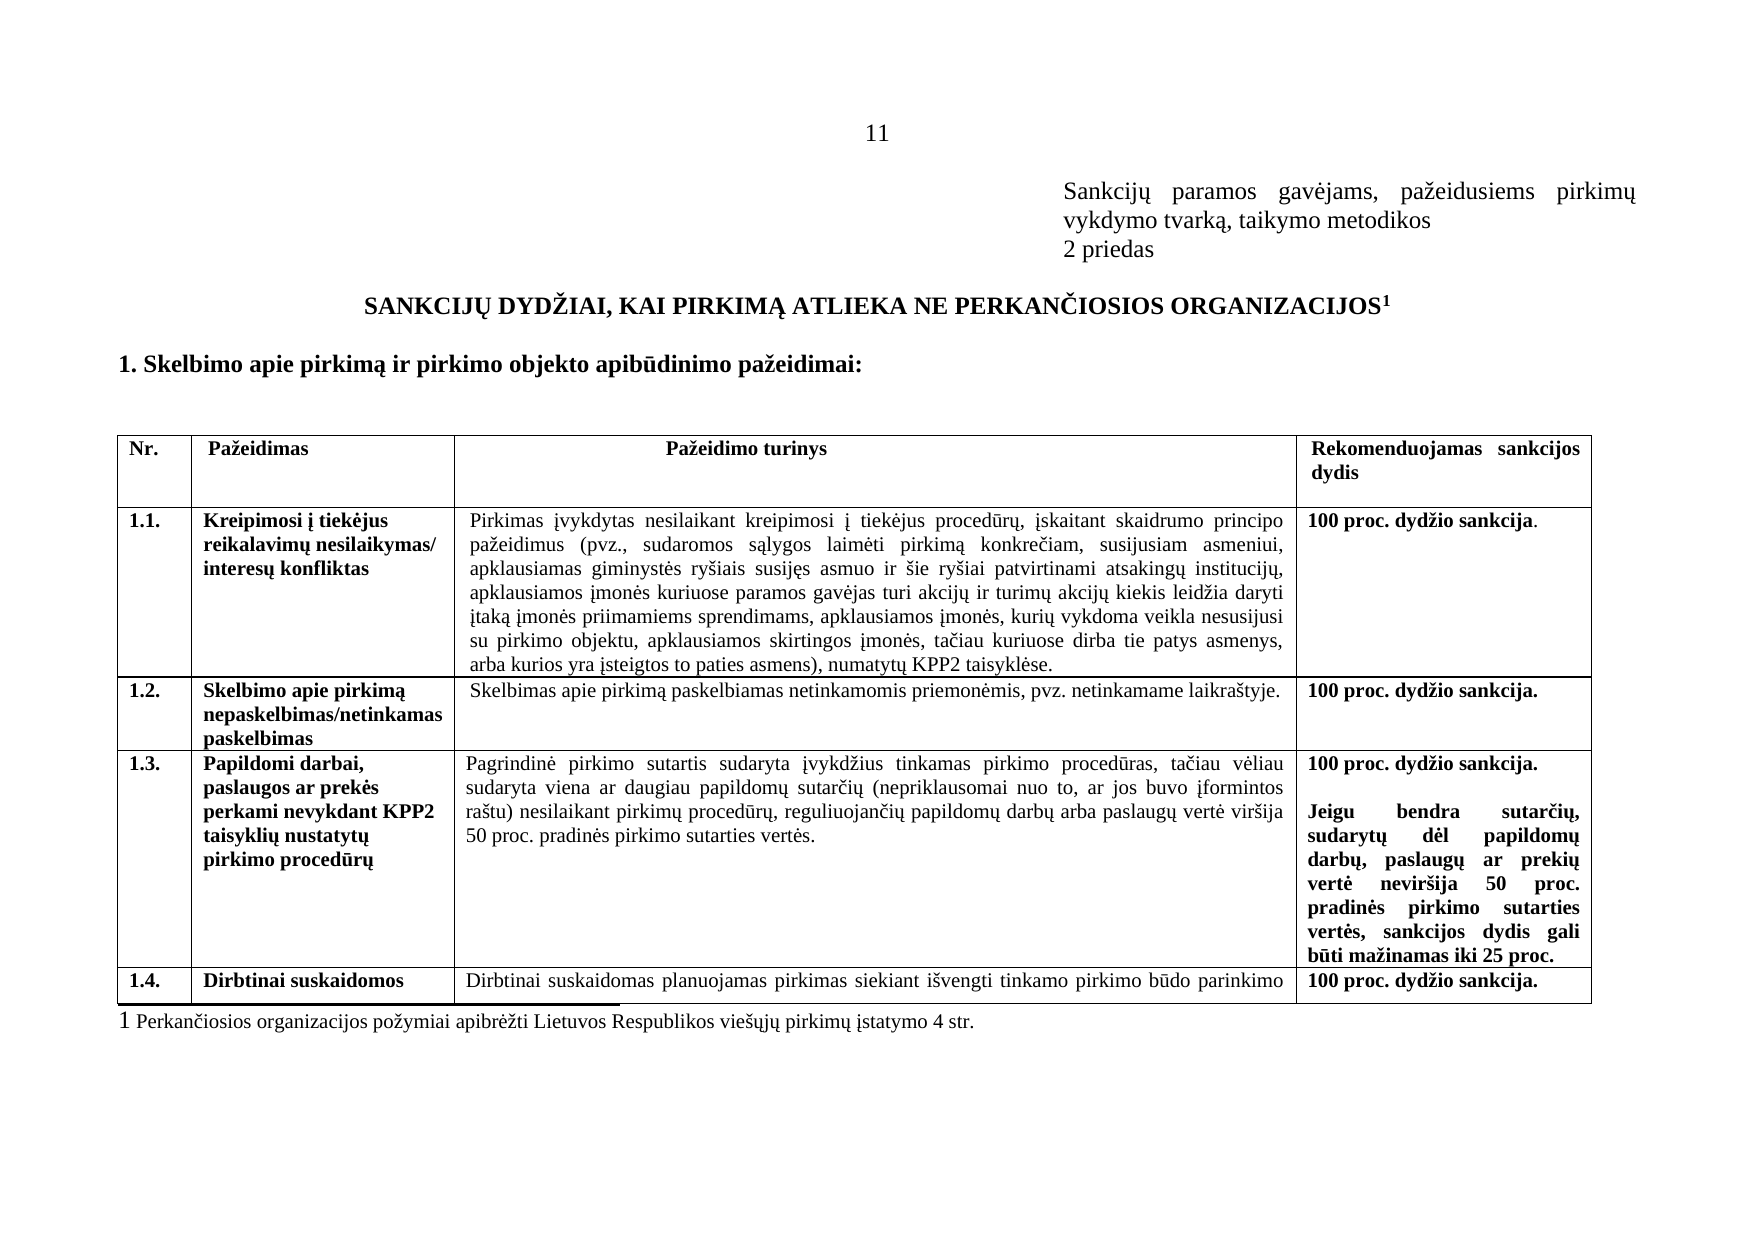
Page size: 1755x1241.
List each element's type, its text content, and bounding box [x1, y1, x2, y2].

table_cell Dirbtinai suskaidomas planuojamas pirkimas siekiant išvengti tinkamo pirkimo būdo parinkimo [455, 968, 1296, 1003]
text Sankcijų paramos gavėjams, pažeidusiems pirkimų vykdymo tvarką, taikymo metodikos [1063, 176, 1636, 234]
table_cell Pagrindinė pirkimo sutartis sudaryta įvykdžius tinkamas pirkimo procedūras, tačiau vėliau sudaryta viena ar daugiau papildomų sutarčių (nepriklausomai nuo to, ar jos buvo įformintos raštu) nesilaikant pirkimų procedūrų, reguliuojančių papildomų darbų arba paslaugų vertė viršija 50 proc. pradinės pirkimo sutarties vertės. [455, 751, 1296, 967]
table_cell 100 proc. dydžio sankcija. [1297, 968, 1591, 1003]
table_header Nr. [118, 436, 191, 507]
table_cell 100 proc. dydžio sankcija. [1297, 508, 1591, 676]
table_cell Dirbtinai suskaidomos [192, 968, 454, 1003]
table_cell Skelbimas apie pirkimą paskelbiamas netinkamomis priemonėmis, pvz. netinkamame laikraštyje. [455, 678, 1296, 750]
table_cell 1.2. [118, 678, 191, 750]
table_cell 1.1. [118, 508, 191, 676]
table_cell Skelbimo apie pirkimą nepaskelbimas/netinkamas paskelbimas [192, 678, 454, 750]
table_cell 1.3. [118, 751, 191, 967]
table_cell 100 proc. dydžio sankcija. [1297, 678, 1591, 750]
table_cell Papildomi darbai, paslaugos ar prekės perkami nevykdant KPP2 taisyklių nustatytų pirkimo procedūrų [192, 751, 454, 967]
text 2 priedas [118, 234, 1636, 263]
table_header Pažeidimo turinys [455, 436, 1296, 507]
table_cell 1.4. [118, 968, 191, 1003]
table_cell 100 proc. dydžio sankcija. Jeigu bendra sutarčių, sudarytų dėl papildomų darbų, paslaugų ar prekių vertė neviršija 50 proc. pradinės pirkimo sutarties vertės, sankcijos dydis gali būti mažinamas iki 25 proc. [1297, 751, 1591, 967]
table_cell Kreipimosi į tiekėjus reikalavimų nesilaikymas/ interesų konfliktas [192, 508, 454, 676]
text 1. Skelbimo apie pirkimą ir pirkimo objekto apibūdinimo pažeidimai: [118, 349, 1636, 378]
text SANKCIJŲ DYDŽIAI, KAI PIRKIMĄ ATLIEKA NE PERKANČIOSIOS ORGANIZACIJOS [118, 291, 1636, 320]
table_header Pažeidimas [192, 436, 454, 507]
text Perkančiosios organizacijos požymiai apibrėžti Lietuvos Respublikos viešųjų pirkimų įstatymo 4 str. [118, 1005, 1636, 1034]
table_cell Pirkimas įvykdytas nesilaikant kreipimosi į tiekėjus procedūrų, įskaitant skaidrumo principo pažeidimus (pvz., sudaromos sąlygos laimėti pirkimą konkrečiam, susijusiam asmeniui, apklausiamas giminystės ryšiais susijęs asmuo ir šie ryšiai patvirtinami atsakingų institucijų, apklausiamos įmonės kuriuose paramos gavėjas turi akcijų ir turimų akcijų kiekis leidžia daryti įtaką įmonės priimamiems sprendimams, apklausiamos įmonės, kurių vykdoma veikla nesusijusi su pirkimo objektu, apklausiamos skirtingos įmonės, tačiau kuriuose dirba tie patys asmenys, arba kurios yra įsteigtos to paties asmens), numatytų KPP2 taisyklėse. [455, 508, 1296, 676]
table_header Rekomenduojamas sankcijos dydis [1297, 436, 1591, 507]
